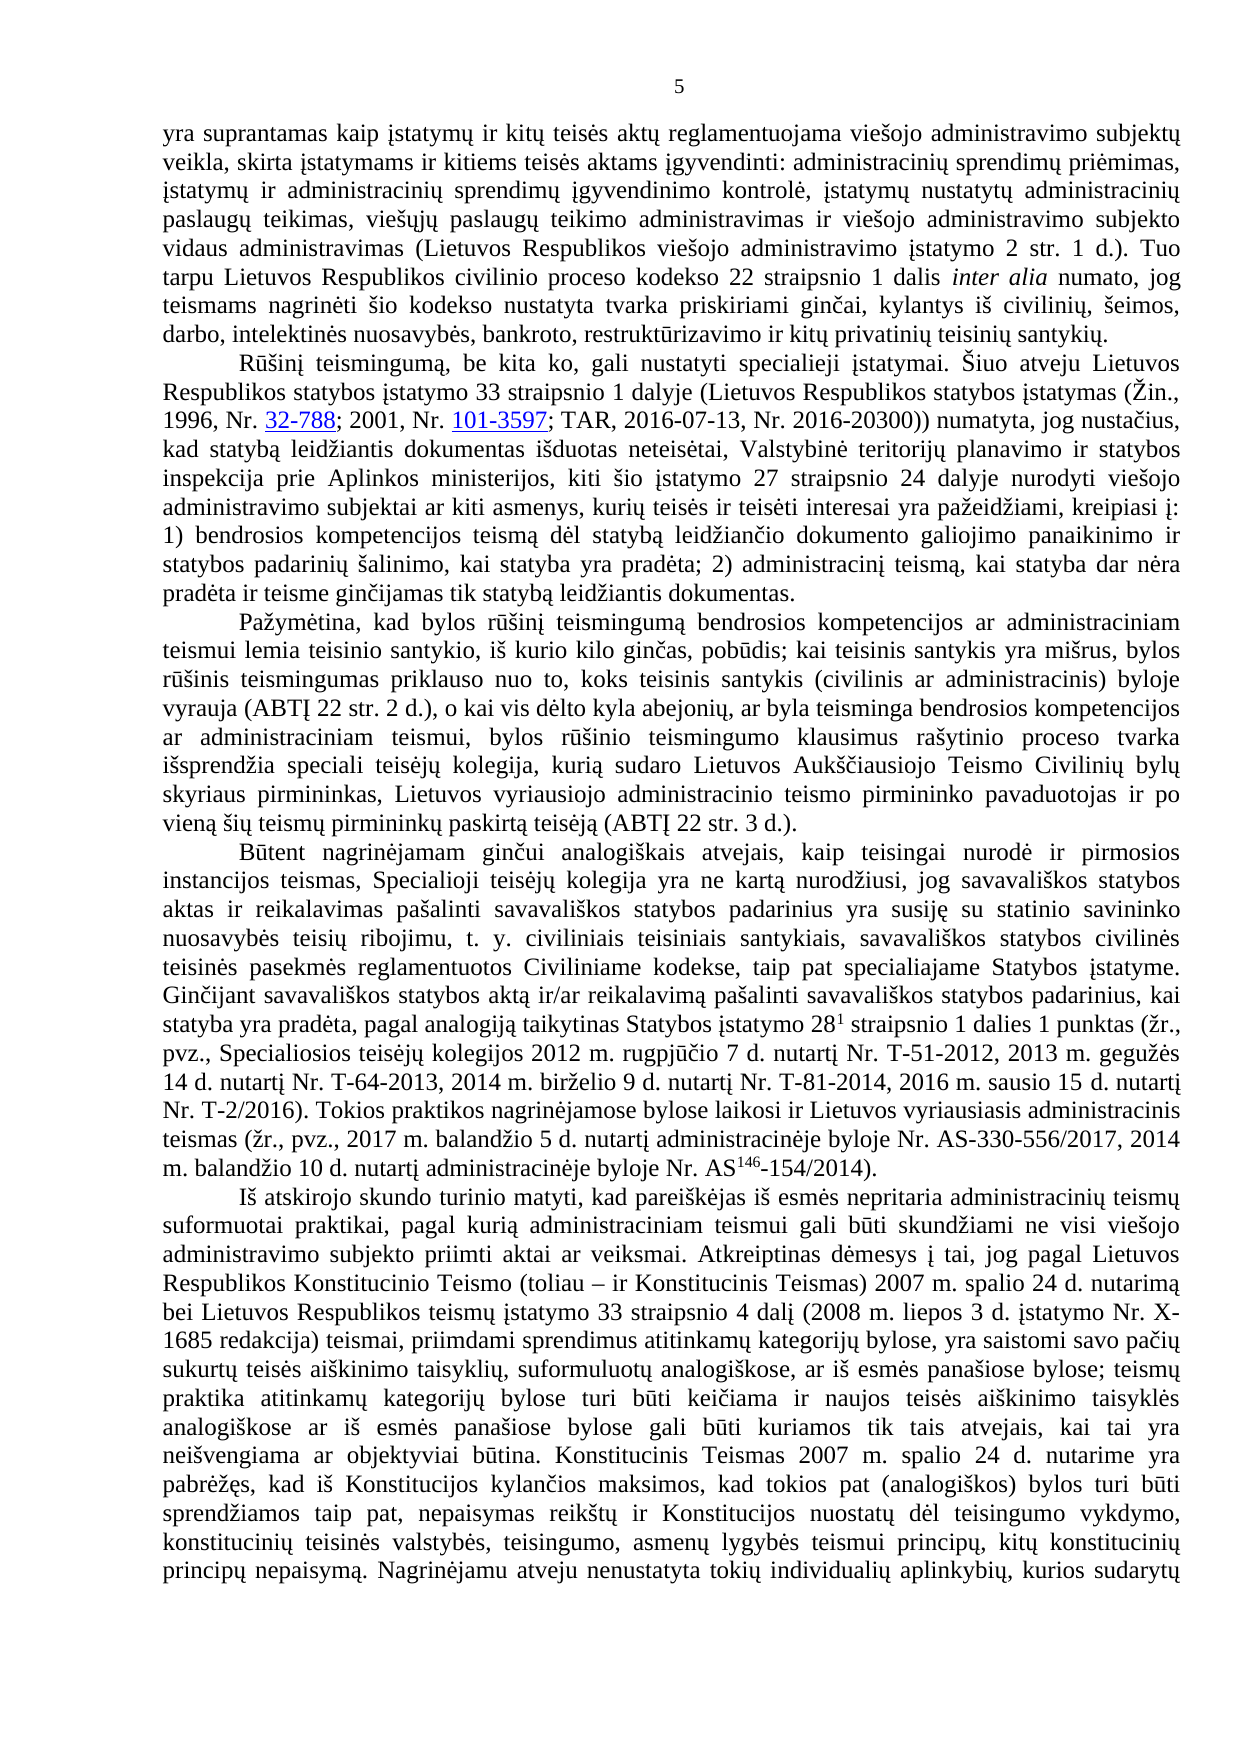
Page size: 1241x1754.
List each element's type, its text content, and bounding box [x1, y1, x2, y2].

text Iš atskirojo skundo turinio matyti, kad pareiškėjas iš esmės nepritaria administracinių teismų suformuotai praktikai, pagal kurią administraciniam teismui gali būti skundžiami ne visi viešojo administravimo subjekto priimti aktai ar veiksmai. Atkreiptinas dėmesys į tai, jog pagal Lietuvos Respublikos Konstitucinio Teismo (toliau – ir Konstitucinis Teismas) 2007 m. spalio 24 d. nutarimą bei Lietuvos Respublikos teismų įstatymo 33 straipsnio 4 dalį (2008 m. liepos 3 d. įstatymo Nr. X-1685 redakcija) teismai, priimdami sprendimus atitinkamų kategorijų bylose, yra saistomi savo pačių sukurtų teisės aiškinimo taisyklių, suformuluotų analogiškose, ar iš esmės panašiose bylose; teismų praktika atitinkamų kategorijų bylose turi būti keičiama ir naujos teisės aiškinimo taisyklės analogiškose ar iš esmės panašiose bylose gali būti kuriamos tik tais atvejais, kai tai yra neišvengiama ar objektyviai būtina. Konstitucinis Teismas 2007 m. spalio 24 d. nutarime yra pabrėžęs, kad iš Konstitucijos kylančios maksimos, kad tokios pat (analogiškos) bylos turi būti sprendžiamos taip pat, nepaisymas reikštų ir Konstitucijos nuostatų dėl teisingumo vykdymo, konstitucinių teisinės valstybės, teisingumo, asmenų lygybės teismui principų, kitų konstitucinių principų nepaisymą. Nagrinėjamu atveju nenustatyta tokių individualių aplinkybių, kurios sudarytų [162, 1182, 1181, 1584]
text Būtent nagrinėjamam ginčui analogiškais atvejais, kaip teisingai nurodė ir pirmosios instancijos teismas, Specialioji teisėjų kolegija yra ne kartą nurodžiusi, jog savavališkos statybos aktas ir reikalavimas pašalinti savavališkos statybos padarinius yra susiję su statinio savininko nuosavybės teisių ribojimu, t. y. civiliniais teisiniais santykiais, savavališkos statybos civilinės teisinės pasekmės reglamentuotos Civiliniame kodekse, taip pat specialiajame Statybos įstatyme. Ginčijant savavališkos statybos aktą ir/ar reikalavimą pašalinti savavališkos statybos padarinius, kai statyba yra pradėta, pagal analogiją taikytinas Statybos įstatymo 281 straipsnio 1 dalies 1 punktas (žr., pvz., Specialiosios teisėjų kolegijos 2012 m. rugpjūčio 7 d. nutartį Nr. T-51-2012, 2013 m. gegužės 14 d. nutartį Nr. T-64-2013, 2014 m. birželio 9 d. nutartį Nr. T-81-2014, 2016 m. sausio 15 d. nutartį Nr. T-2/2016). Tokios praktikos nagrinėjamose bylose laikosi ir Lietuvos vyriausiasis administracinis teismas (žr., pvz., 2017 m. balandžio 5 d. nutartį administracinėje byloje Nr. AS-330-556/2017, 2014 m. balandžio 10 d. nutartį administracinėje byloje Nr. AS146-154/2014). [162, 837, 1181, 1182]
text Pažymėtina, kad bylos rūšinį teismingumą bendrosios kompetencijos ar administraciniam teismui lemia teisinio santykio, iš kurio kilo ginčas, pobūdis; kai teisinis santykis yra mišrus, bylos rūšinis teismingumas priklauso nuo to, koks teisinis santykis (civilinis ar administracinis) byloje vyrauja (ABTĮ 22 str. 2 d.), o kai vis dėlto kyla abejonių, ar byla teisminga bendrosios kompetencijos ar administraciniam teismui, bylos rūšinio teismingumo klausimus rašytinio proceso tvarka išsprendžia speciali teisėjų kolegija, kurią sudaro Lietuvos Aukščiausiojo Teismo Civilinių bylų skyriaus pirmininkas, Lietuvos vyriausiojo administracinio teismo pirmininko pavaduotojas ir po vieną šių teismų pirmininkų paskirtą teisėją (ABTĮ 22 str. 3 d.). [162, 607, 1181, 837]
text yra suprantamas kaip įstatymų ir kitų teisės aktų reglamentuojama viešojo administravimo subjektų veikla, skirta įstatymams ir kitiems teisės aktams įgyvendinti: administracinių sprendimų priėmimas, įstatymų ir administracinių sprendimų įgyvendinimo kontrolė, įstatymų nustatytų administracinių paslaugų teikimas, viešųjų paslaugų teikimo administravimas ir viešojo administravimo subjekto vidaus administravimas (Lietuvos Respublikos viešojo administravimo įstatymo 2 str. 1 d.). Tuo tarpu Lietuvos Respublikos civilinio proceso kodekso 22 straipsnio 1 dalis inter alia numato, jog teismams nagrinėti šio kodekso nustatyta tvarka priskiriami ginčai, kylantys iš civilinių, šeimos, darbo, intelektinės nuosavybės, bankroto, restruktūrizavimo ir kitų privatinių teisinių santykių. [162, 118, 1181, 348]
text Rūšinį teismingumą, be kita ko, gali nustatyti specialieji įstatymai. Šiuo atveju Lietuvos Respublikos statybos įstatymo 33 straipsnio 1 dalyje (Lietuvos Respublikos statybos įstatymas (Žin., 1996, Nr. 32-788; 2001, Nr. 101-3597; TAR, 2016-07-13, Nr. 2016-20300)) numatyta, jog nustačius, kad statybą leidžiantis dokumentas išduotas neteisėtai, Valstybinė teritorijų planavimo ir statybos inspekcija prie Aplinkos ministerijos, kiti šio įstatymo 27 straipsnio 24 dalyje nurodyti viešojo administravimo subjektai ar kiti asmenys, kurių teisės ir teisėti interesai yra pažeidžiami, kreipiasi į: 1) bendrosios kompetencijos teismą dėl statybą leidžiančio dokumento galiojimo panaikinimo ir statybos padarinių šalinimo, kai statyba yra pradėta; 2) administracinį teismą, kai statyba dar nėra pradėta ir teisme ginčijamas tik statybą leidžiantis dokumentas. [162, 348, 1181, 607]
